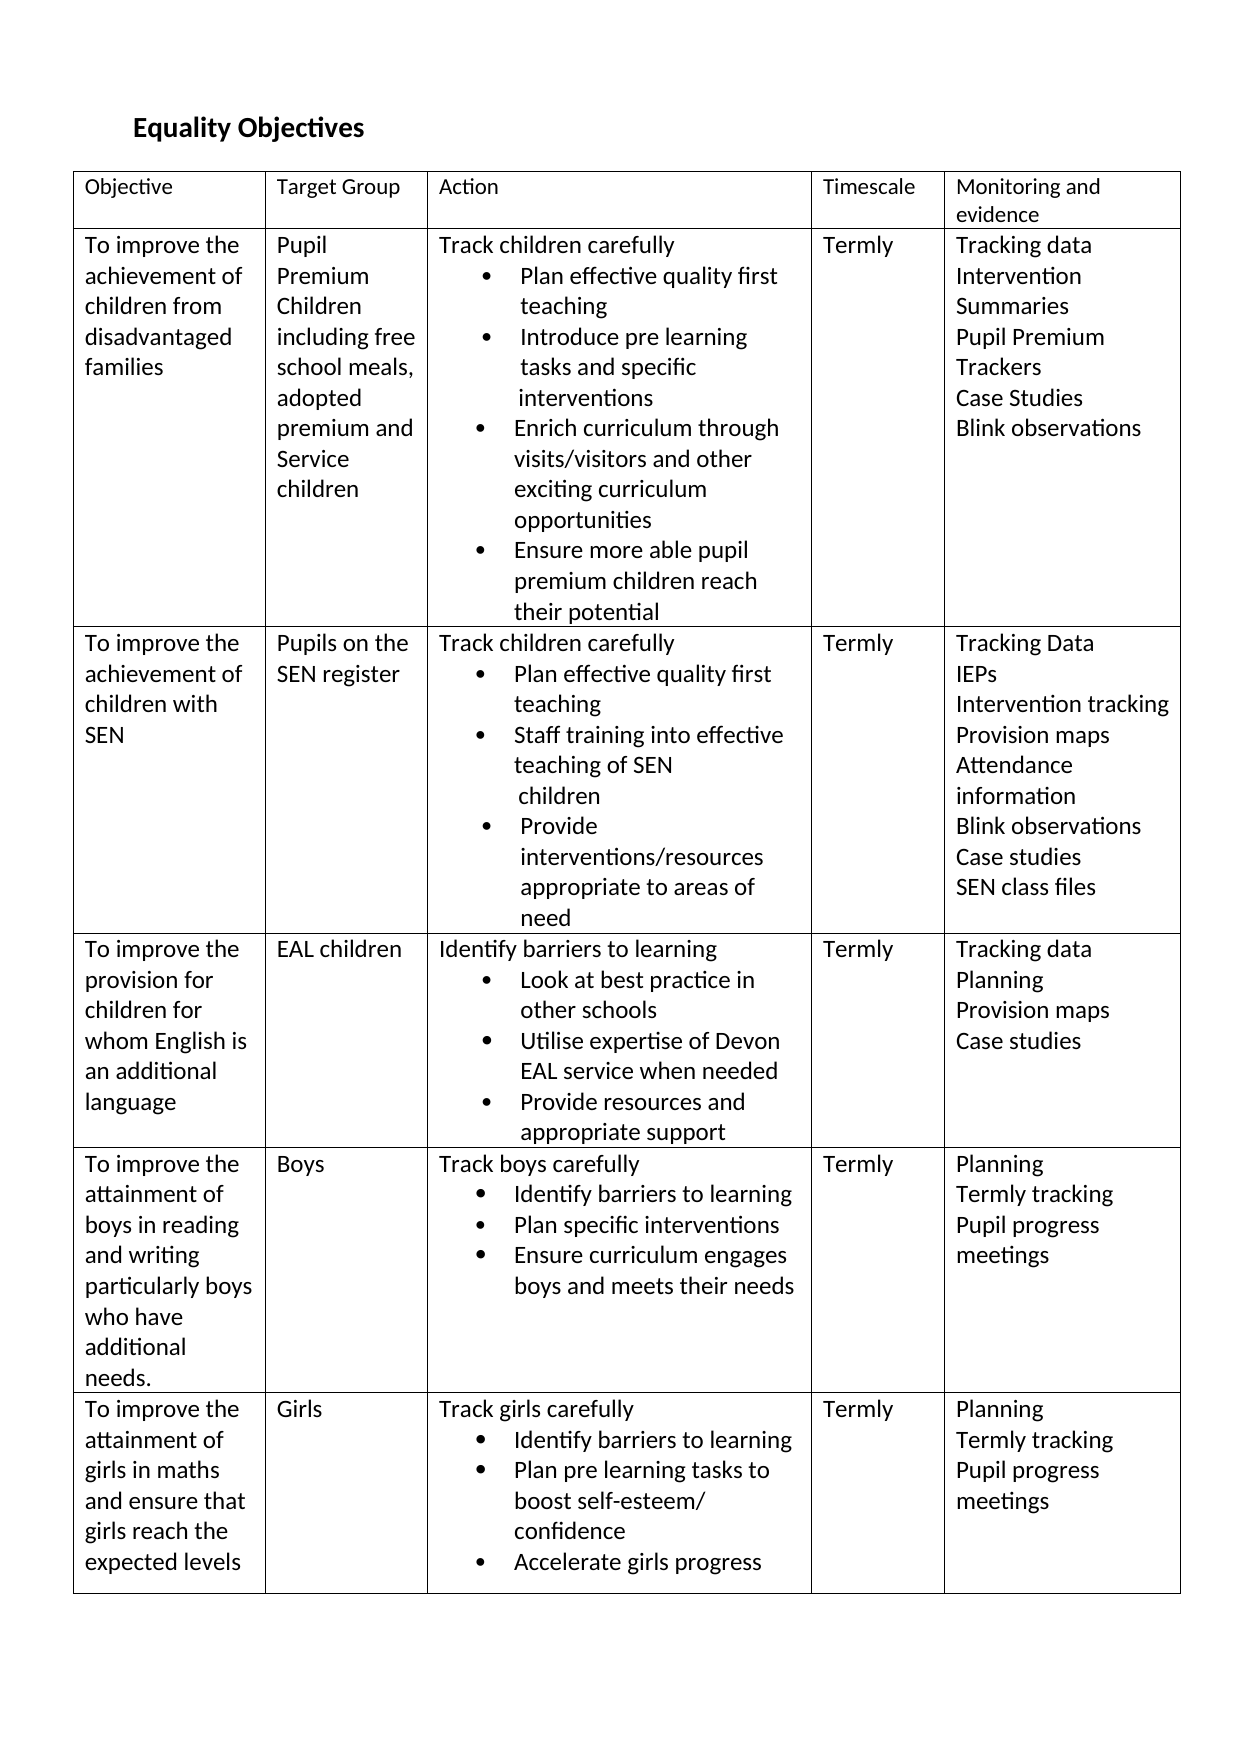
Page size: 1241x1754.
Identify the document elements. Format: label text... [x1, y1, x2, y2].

table_cell Track children carefully Plan effective quality first teaching Staff training into effective teaching of SEN children Provide interventions/resources appropriate to areas of need [428, 627, 811, 932]
table_cell Tracking Data IEPs Intervention tracking Provision maps Attendance information Blink observations Case studies SEN class files [945, 627, 1180, 932]
table_cell Identify barriers to learning Look at best practice in other schools Utilise expertise of Devon EAL service when needed Provide resources and appropriate support [428, 934, 811, 1147]
table_cell Track children carefully Plan effective quality first teaching Introduce pre learning tasks and specific interventions Enrich curriculum through visits/visitors and other exciting curriculum opportunities Ensure more able pupil premium children reach their potential [428, 229, 811, 626]
table_cell To improve the achievement of children with SEN [74, 627, 265, 932]
table_cell Track girls carefully Identify barriers to learning Plan pre learning tasks to boost self-esteem/ confidence Accelerate girls progress [428, 1393, 811, 1593]
table_cell Track boys carefully Identify barriers to learning Plan specific interventions Ensure curriculum engages boys and meets their needs [428, 1148, 811, 1392]
table_cell Planning Termly tracking Pupil progress meetings [945, 1148, 1180, 1392]
table_header Timescale [812, 172, 944, 228]
table_cell Termly [812, 934, 944, 1147]
table_cell Girls [266, 1393, 427, 1593]
text Equality Objectives [133, 109, 1104, 145]
table_cell Tracking data Planning Provision maps Case studies [945, 934, 1180, 1147]
table_cell Termly [812, 1393, 944, 1593]
table_cell Pupil Premium Children including free school meals, adopted premium and Service children [266, 229, 427, 626]
table_cell Planning Termly tracking Pupil progress meetings [945, 1393, 1180, 1593]
table_header Action [428, 172, 811, 228]
table_header Target Group [266, 172, 427, 228]
table_header Objective [74, 172, 265, 228]
table_cell To improve the attainment of boys in reading and writing particularly boys who have additional needs. [74, 1148, 265, 1392]
table_header Monitoring and evidence [945, 172, 1180, 228]
table_cell To improve the provision for children for whom English is an additional language [74, 934, 265, 1147]
table_cell Termly [812, 627, 944, 932]
table_cell EAL children [266, 934, 427, 1147]
table_cell Termly [812, 229, 944, 626]
table_cell To improve the attainment of girls in maths and ensure that girls reach the expected levels [74, 1393, 265, 1593]
table_cell To improve the achievement of children from disadvantaged families [74, 229, 265, 626]
table_cell Termly [812, 1148, 944, 1392]
table_cell Tracking data Intervention Summaries Pupil Premium Trackers Case Studies Blink observations [945, 229, 1180, 626]
table_cell Boys [266, 1148, 427, 1392]
table_cell Pupils on the SEN register [266, 627, 427, 932]
